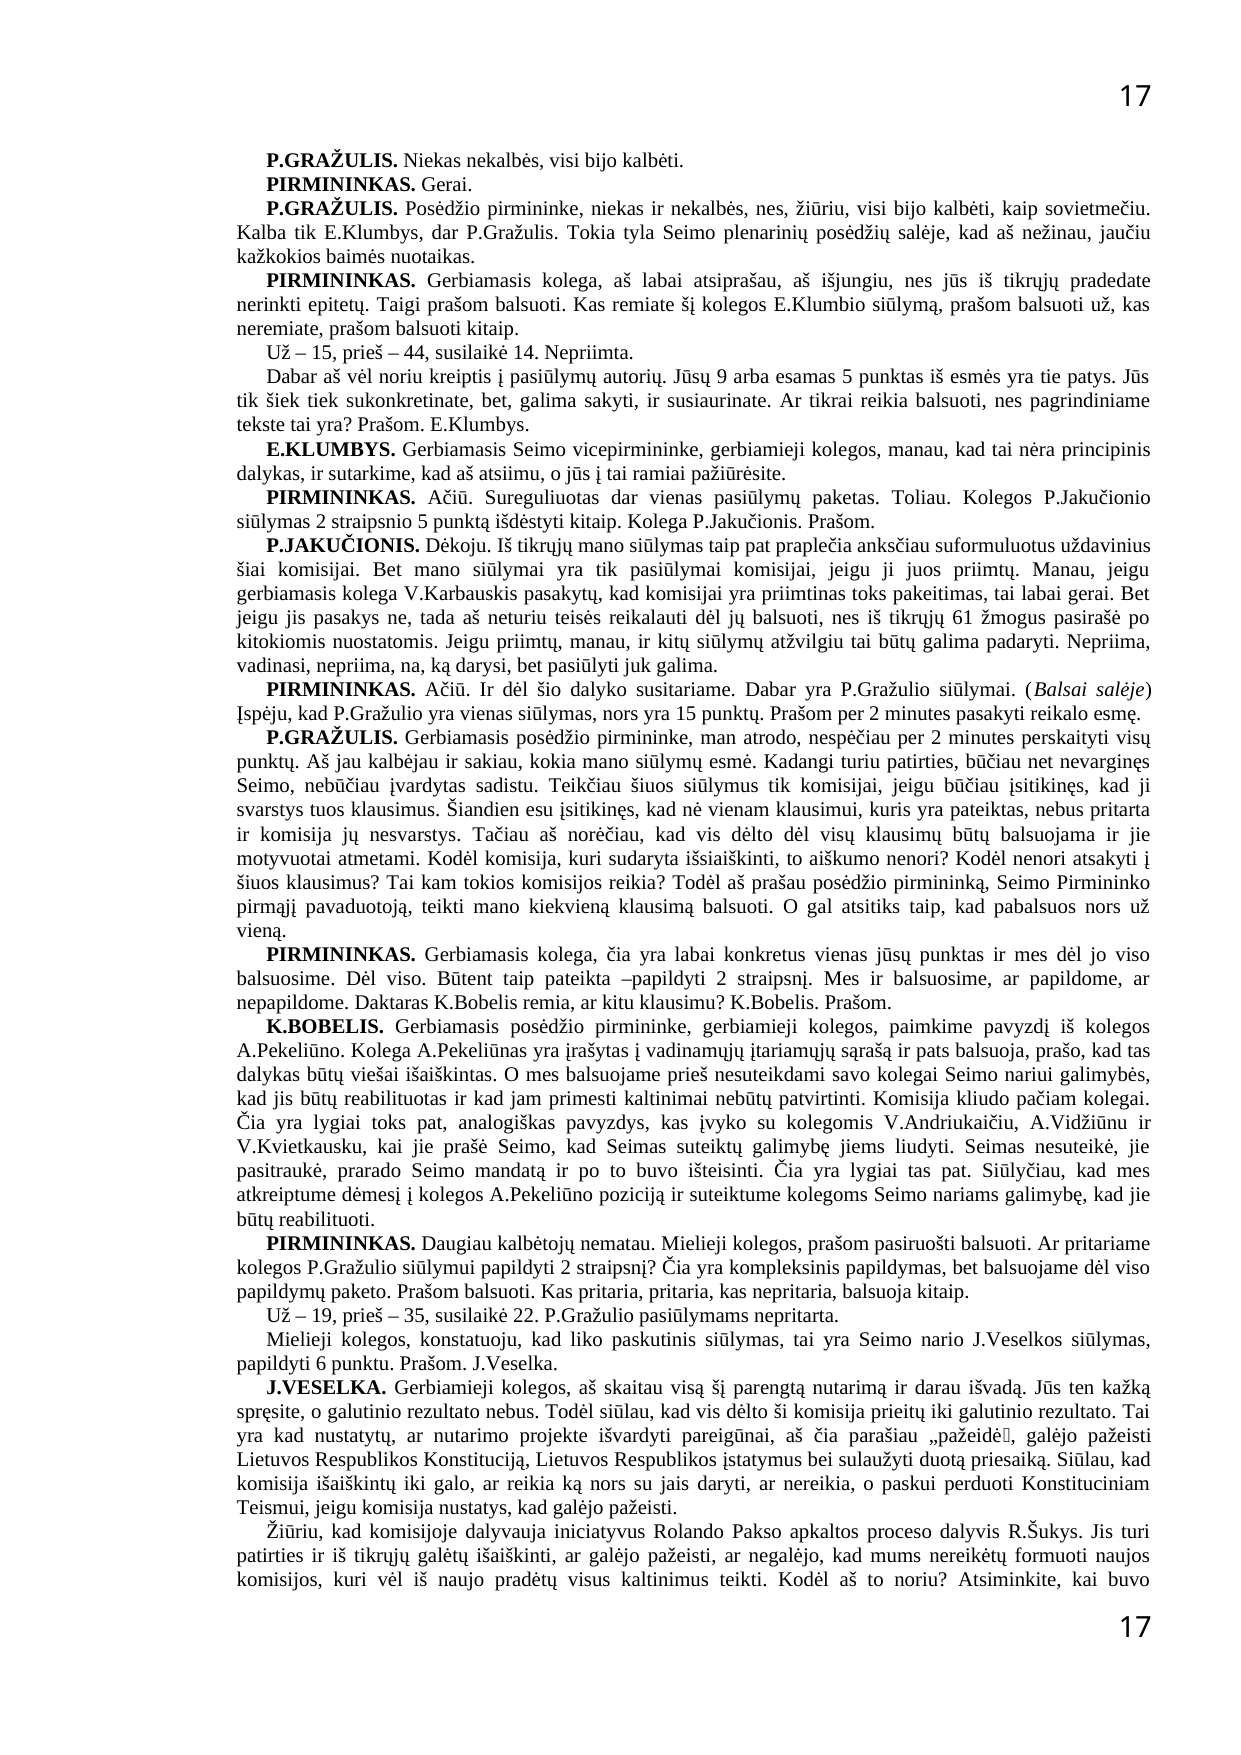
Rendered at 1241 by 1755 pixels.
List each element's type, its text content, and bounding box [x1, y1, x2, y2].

text Dabar aš vėl noriu kreiptis į pasiūlymų autorių. Jūsų 9 arba esamas 5 punktas iš esmės yra tie patys. Jūs tik šiek tiek sukonkretinate, bet, galima sakyti, ir susiaurinate. Ar tikrai reikia balsuoti, nes pagrindiniame tekste tai yra? Prašom. E.Klumbys. [236, 364, 1152, 436]
text PIRMININKAS. Ačiū. Sureguliuotas dar vienas pasiūlymų paketas. Toliau. Kolegos P.Jakučionio siūlymas 2 straipsnio 5 punktą išdėstyti kitaip. Kolega P.Jakučionis. Prašom. [236, 484, 1152, 533]
text PIRMININKAS. Ačiū. Ir dėl šio dalyko susitariame. Dabar yra P.Gražulio siūlymai. (Balsai salėje) Įspėju, kad P.Gražulio yra vienas siūlymas, nors yra 15 punktų. Prašom per 2 minutes pasakyti reikalo esmę. [236, 677, 1152, 725]
text Už – 19, prieš – 35, susilaikė 22. P.Gražulio pasiūlymams nepritarta. [236, 1303, 1152, 1327]
text P.GRAŽULIS. Niekas nekalbės, visi bijo kalbėti. [236, 148, 1152, 172]
text PIRMININKAS. Gerai. [236, 172, 1152, 196]
text Žiūriu, kad komisijoje dalyvauja iniciatyvus Rolando Pakso apkaltos proceso dalyvis R.Šukys. Jis turi patirties ir iš tikrųjų galėtų išaiškinti, ar galėjo pažeisti, ar negalėjo, kad mums nereikėtų formuoti naujos komisijos, kuri vėl iš naujo pradėtų visus kaltinimus teikti. Kodėl aš to noriu? Atsiminkite, kai buvo [236, 1519, 1152, 1591]
text PIRMININKAS. Gerbiamasis kolega, čia yra labai konkretus vienas jūsų punktas ir mes dėl jo viso balsuosime. Dėl viso. Būtent taip pateikta –papildyti 2 straipsnį. Mes ir balsuosime, ar papildome, ar nepapildome. Daktaras K.Bobelis remia, ar kitu klausimu? K.Bobelis. Prašom. [236, 942, 1152, 1014]
text K.BOBELIS. Gerbiamasis posėdžio pirmininke, gerbiamieji kolegos, paimkime pavyzdį iš kolegos A.Pekeliūno. Kolega A.Pekeliūnas yra įrašytas į vadinamųjų įtariamųjų sąrašą ir pats balsuoja, prašo, kad tas dalykas būtų viešai išaiškintas. O mes balsuojame prieš nesuteikdami savo kolegai Seimo nariui galimybės, kad jis būtų reabilituotas ir kad jam primesti kaltinimai nebūtų patvirtinti. Komisija kliudo pačiam kolegai. Čia yra lygiai toks pat, analogiškas pavyzdys, kas įvyko su kolegomis V.Andriukaičiu, A.Vidžiūnu ir V.Kvietkausku, kai jie prašė Seimo, kad Seimas suteiktų galimybę jiems liudyti. Seimas nesuteikė, jie pasitraukė, prarado Seimo mandatą ir po to buvo išteisinti. Čia yra lygiai tas pat. Siūlyčiau, kad mes atkreiptume dėmesį į kolegos A.Pekeliūno poziciją ir suteiktume kolegoms Seimo nariams galimybę, kad jie būtų reabilituoti. [236, 1014, 1152, 1231]
text Mielieji kolegos, konstatuoju, kad liko paskutinis siūlymas, tai yra Seimo nario J.Veselkos siūlymas, papildyti 6 punktu. Prašom. J.Veselka. [236, 1327, 1152, 1375]
text E.KLUMBYS. Gerbiamasis Seimo vicepirmininke, gerbiamieji kolegos, manau, kad tai nėra principinis dalykas, ir sutarkime, kad aš atsiimu, o jūs į tai ramiai pažiūrėsite. [236, 436, 1152, 484]
text P.JAKUČIONIS. Dėkoju. Iš tikrųjų mano siūlymas taip pat praplečia anksčiau suformuluotus uždavinius šiai komisijai. Bet mano siūlymai yra tik pasiūlymai komisijai, jeigu ji juos priimtų. Manau, jeigu gerbiamasis kolega V.Karbauskis pasakytų, kad komisijai yra priimtinas toks pakeitimas, tai labai gerai. Bet jeigu jis pasakys ne, tada aš neturiu teisės reikalauti dėl jų balsuoti, nes iš tikrųjų 61 žmogus pasirašė po kitokiomis nuostatomis. Jeigu priimtų, manau, ir kitų siūlymų atžvilgiu tai būtų galima padaryti. Nepriima, vadinasi, nepriima, na, ką darysi, bet pasiūlyti juk galima. [236, 533, 1152, 677]
text Už – 15, prieš – 44, susilaikė 14. Nepriimta. [236, 340, 1152, 364]
text J.VESELKA. Gerbiamieji kolegos, aš skaitau visą šį parengtą nutarimą ir darau išvadą. Jūs ten kažką spręsite, o galutinio rezultato nebus. Todėl siūlau, kad vis dėlto ši komisija prieitų iki galutinio rezultato. Tai yra kad nustatytų, ar nutarimo projekte išvardyti pareigūnai, aš čia parašiau „pažeidė, galėjo pažeisti Lietuvos Respublikos Konstituciją, Lietuvos Respublikos įstatymus bei sulaužyti duotą priesaiką. Siūlau, kad komisija išaiškintų iki galo, ar reikia ką nors su jais daryti, ar nereikia, o paskui perduoti Konstituciniam Teismui, jeigu komisija nustatys, kad galėjo pažeisti. [236, 1375, 1152, 1519]
text P.GRAŽULIS. Posėdžio pirmininke, niekas ir nekalbės, nes, žiūriu, visi bijo kalbėti, kaip sovietmečiu. Kalba tik E.Klumbys, dar P.Gražulis. Tokia tyla Seimo plenarinių posėdžių salėje, kad aš nežinau, jaučiu kažkokios baimės nuotaikas. [236, 196, 1152, 268]
text PIRMININKAS. Gerbiamasis kolega, aš labai atsiprašau, aš išjungiu, nes jūs iš tikrųjų pradedate nerinkti epitetų. Taigi prašom balsuoti. Kas remiate šį kolegos E.Klumbio siūlymą, prašom balsuoti už, kas neremiate, prašom balsuoti kitaip. [236, 268, 1152, 340]
text PIRMININKAS. Daugiau kalbėtojų nematau. Mielieji kolegos, prašom pasiruošti balsuoti. Ar pritariame kolegos P.Gražulio siūlymui papildyti 2 straipsnį? Čia yra kompleksinis papildymas, bet balsuojame dėl viso papildymų paketo. Prašom balsuoti. Kas pritaria, pritaria, kas nepritaria, balsuoja kitaip. [236, 1231, 1152, 1303]
text P.GRAŽULIS. Gerbiamasis posėdžio pirmininke, man atrodo, nespėčiau per 2 minutes perskaityti visų punktų. Aš jau kalbėjau ir sakiau, kokia mano siūlymų esmė. Kadangi turiu patirties, būčiau net nevarginęs Seimo, nebūčiau įvardytas sadistu. Teikčiau šiuos siūlymus tik komisijai, jeigu būčiau įsitikinęs, kad ji svarstys tuos klausimus. Šiandien esu įsitikinęs, kad nė vienam klausimui, kuris yra pateiktas, nebus pritarta ir komisija jų nesvarstys. Tačiau aš norėčiau, kad vis dėlto dėl visų klausimų būtų balsuojama ir jie motyvuotai atmetami. Kodėl komisija, kuri sudaryta išsiaiškinti, to aiškumo nenori? Kodėl nenori atsakyti į šiuos klausimus? Tai kam tokios komisijos reikia? Todėl aš prašau posėdžio pirmininką, Seimo Pirmininko pirmąjį pavaduotoją, teikti mano kiekvieną klausimą balsuoti. O gal atsitiks taip, kad pabalsuos nors už vieną. [236, 725, 1152, 942]
